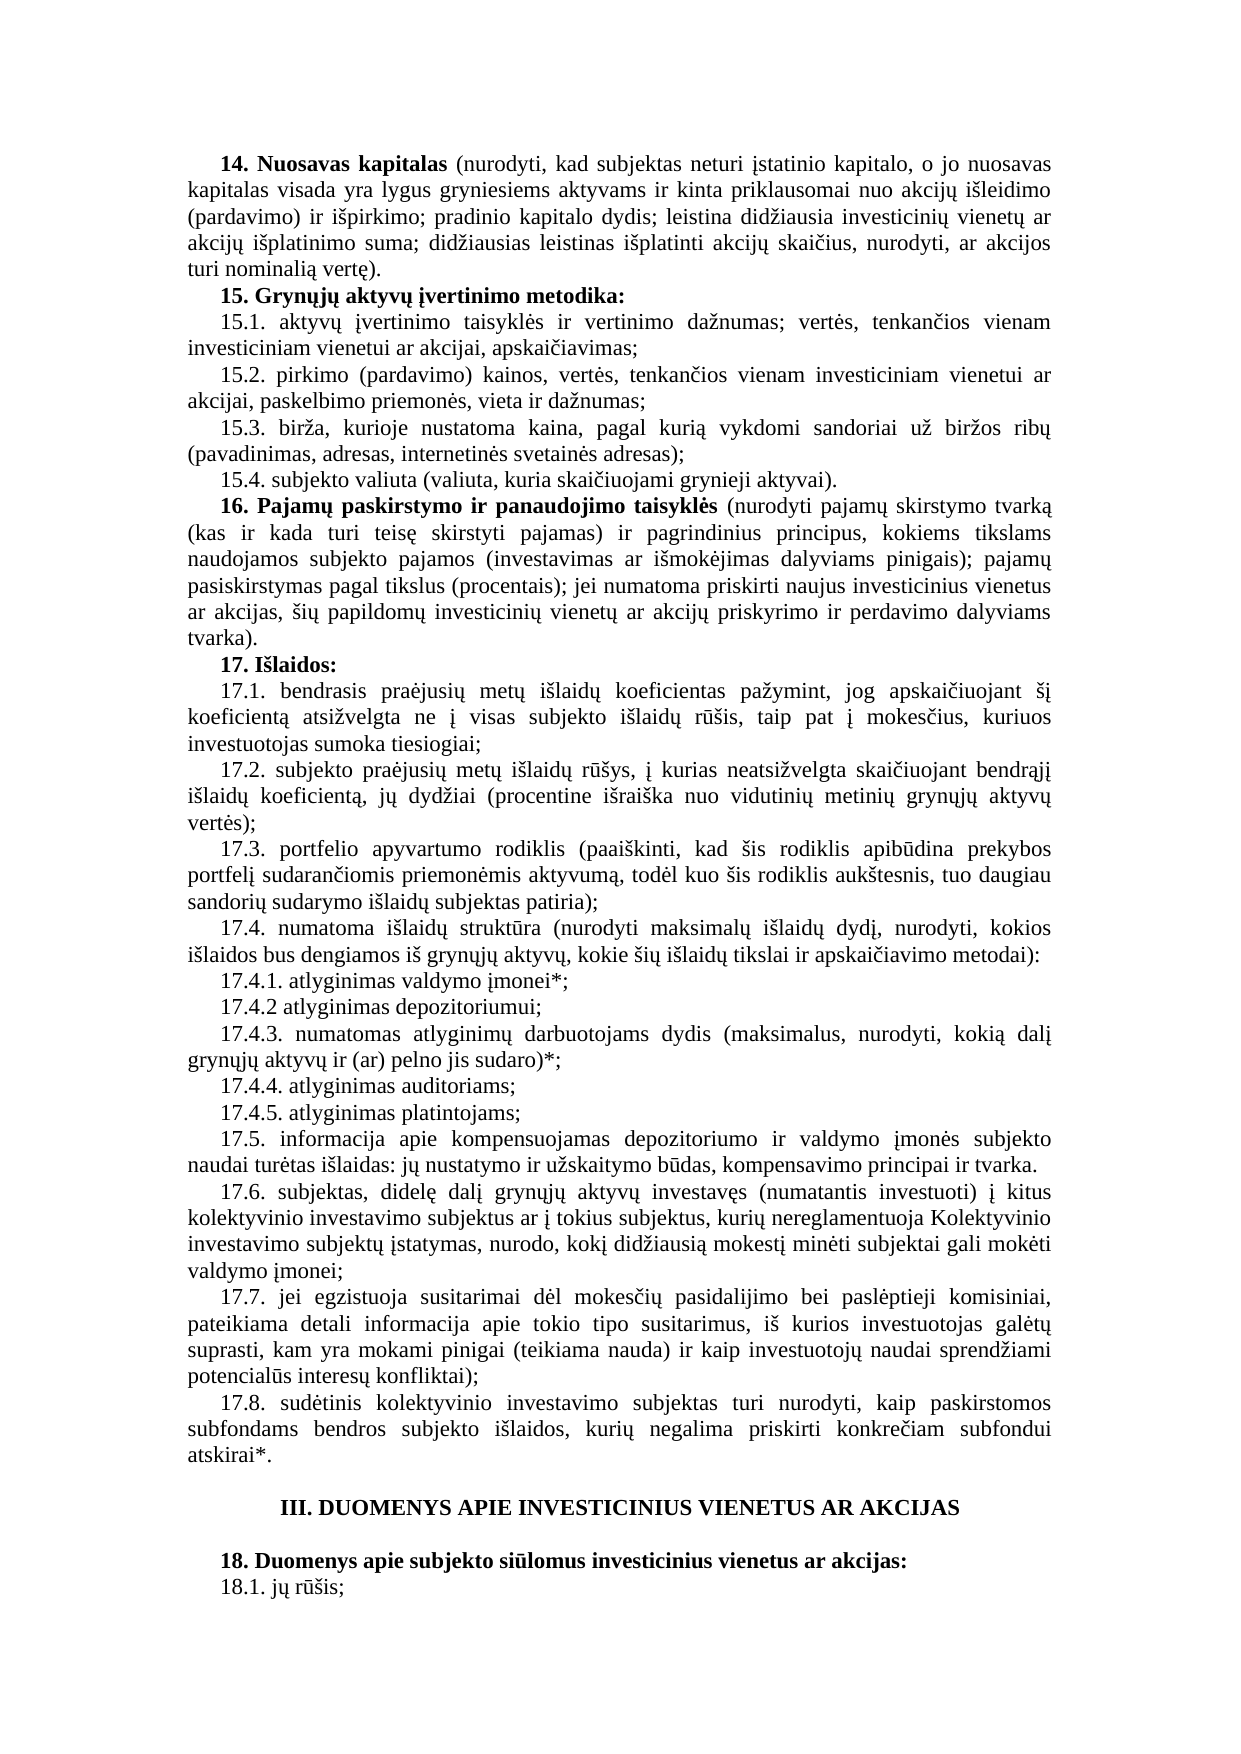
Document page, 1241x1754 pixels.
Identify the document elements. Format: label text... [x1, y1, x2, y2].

text 17.7. jei egzistuoja susitarimai dėl mokesčių pasidalijimo bei paslėptieji komisiniai, pateikiama detali informacija apie tokio tipo susitarimus, iš kurios investuotojas galėtų suprasti, kam yra mokami pinigai (teikiama nauda) ir kaip investuotojų naudai sprendžiami potencialūs interesų konfliktai); [187, 1283, 1053, 1389]
text 17.6. subjektas, didelę dalį grynųjų aktyvų investavęs (numatantis investuoti) į kitus kolektyvinio investavimo subjektus ar į tokius subjektus, kurių nereglamentuoja Kolektyvinio investavimo subjektų įstatymas, nurodo, kokį didžiausią mokestį minėti subjektai gali mokėti valdymo įmonei; [187, 1178, 1053, 1283]
text 15. Grynųjų aktyvų įvertinimo metodika: [187, 282, 1053, 308]
text 17.4.3. numatomas atlyginimų darbuotojams dydis (maksimalus, nurodyti, kokią dalį grynųjų aktyvų ir (ar) pelno jis sudaro)*; [187, 1020, 1053, 1072]
text 17.4. numatoma išlaidų struktūra (nurodyti maksimalų išlaidų dydį, nurodyti, kokios išlaidos bus dengiamos iš grynųjų aktyvų, kokie šių išlaidų tikslai ir apskaičiavimo metodai): [187, 914, 1053, 967]
text 15.1. aktyvų įvertinimo taisyklės ir vertinimo dažnumas; vertės, tenkančios vienam investiciniam vienetui ar akcijai, apskaičiavimas; [187, 308, 1053, 361]
text 17.8. sudėtinis kolektyvinio investavimo subjektas turi nurodyti, kaip paskirstomos subfondams bendros subjekto išlaidos, kurių negalima priskirti konkrečiam subfondui atskirai*. [187, 1389, 1053, 1468]
text 17.4.2 atlyginimas depozitoriumui; [187, 993, 1053, 1020]
text 17.5. informacija apie kompensuojamas depozitoriumo ir valdymo įmonės subjekto naudai turėtas išlaidas: jų nustatymo ir užskaitymo būdas, kompensavimo principai ir tvarka. [187, 1125, 1053, 1178]
text 17.4.5. atlyginimas platintojams; [187, 1099, 1053, 1125]
text 18. Duomenys apie subjekto siūlomus investicinius vienetus ar akcijas: [187, 1547, 1053, 1573]
text 15.3. birža, kurioje nustatoma kaina, pagal kurią vykdomi sandoriai už biržos ribų (pavadinimas, adresas, internetinės svetainės adresas); [187, 413, 1053, 466]
text 17.4.4. atlyginimas auditoriams; [187, 1072, 1053, 1099]
text 14. Nuosavas kapitalas (nurodyti, kad subjektas neturi įstatinio kapitalo, o jo nuosavas kapitalas visada yra lygus gryniesiems aktyvams ir kinta priklausomai nuo akcijų išleidimo (pardavimo) ir išpirkimo; pradinio kapitalo dydis; leistina didžiausia investicinių vienetų ar akcijų išplatinimo suma; didžiausias leistinas išplatinti akcijų skaičius, nurodyti, ar akcijos turi nominalią vertę). [187, 150, 1053, 282]
text 17.1. bendrasis praėjusių metų išlaidų koeficientas pažymint, jog apskaičiuojant šį koeficientą atsižvelgta ne į visas subjekto išlaidų rūšis, taip pat į mokesčius, kuriuos investuotojas sumoka tiesiogiai; [187, 677, 1053, 756]
text 15.2. pirkimo (pardavimo) kainos, vertės, tenkančios vienam investiciniam vienetui ar akcijai, paskelbimo priemonės, vieta ir dažnumas; [187, 361, 1053, 413]
text 16. Pajamų paskirstymo ir panaudojimo taisyklės (nurodyti pajamų skirstymo tvarką (kas ir kada turi teisę skirstyti pajamas) ir pagrindinius principus, kokiems tikslams naudojamos subjekto pajamos (investavimas ar išmokėjimas dalyviams pinigais); pajamų pasiskirstymas pagal tikslus (procentais); jei numatoma priskirti naujus investicinius vienetus ar akcijas, šių papildomų investicinių vienetų ar akcijų priskyrimo ir perdavimo dalyviams tvarka). [187, 493, 1053, 651]
text 15.4. subjekto valiuta (valiuta, kuria skaičiuojami grynieji aktyvai). [187, 466, 1053, 493]
text III. DUOMENYS APIE investicinius vienetus ar akcijas [187, 1494, 1053, 1520]
text 18.1. jų rūšis; [187, 1573, 1053, 1599]
text 17. Išlaidos: [187, 651, 1053, 677]
text 17.2. subjekto praėjusių metų išlaidų rūšys, į kurias neatsižvelgta skaičiuojant bendrąjį išlaidų koeficientą, jų dydžiai (procentine išraiška nuo vidutinių metinių grynųjų aktyvų vertės); [187, 756, 1053, 835]
text 17.4.1. atlyginimas valdymo įmonei*; [187, 967, 1053, 993]
text 17.3. portfelio apyvartumo rodiklis (paaiškinti, kad šis rodiklis apibūdina prekybos portfelį sudarančiomis priemonėmis aktyvumą, todėl kuo šis rodiklis aukštesnis, tuo daugiau sandorių sudarymo išlaidų subjektas patiria); [187, 835, 1053, 914]
